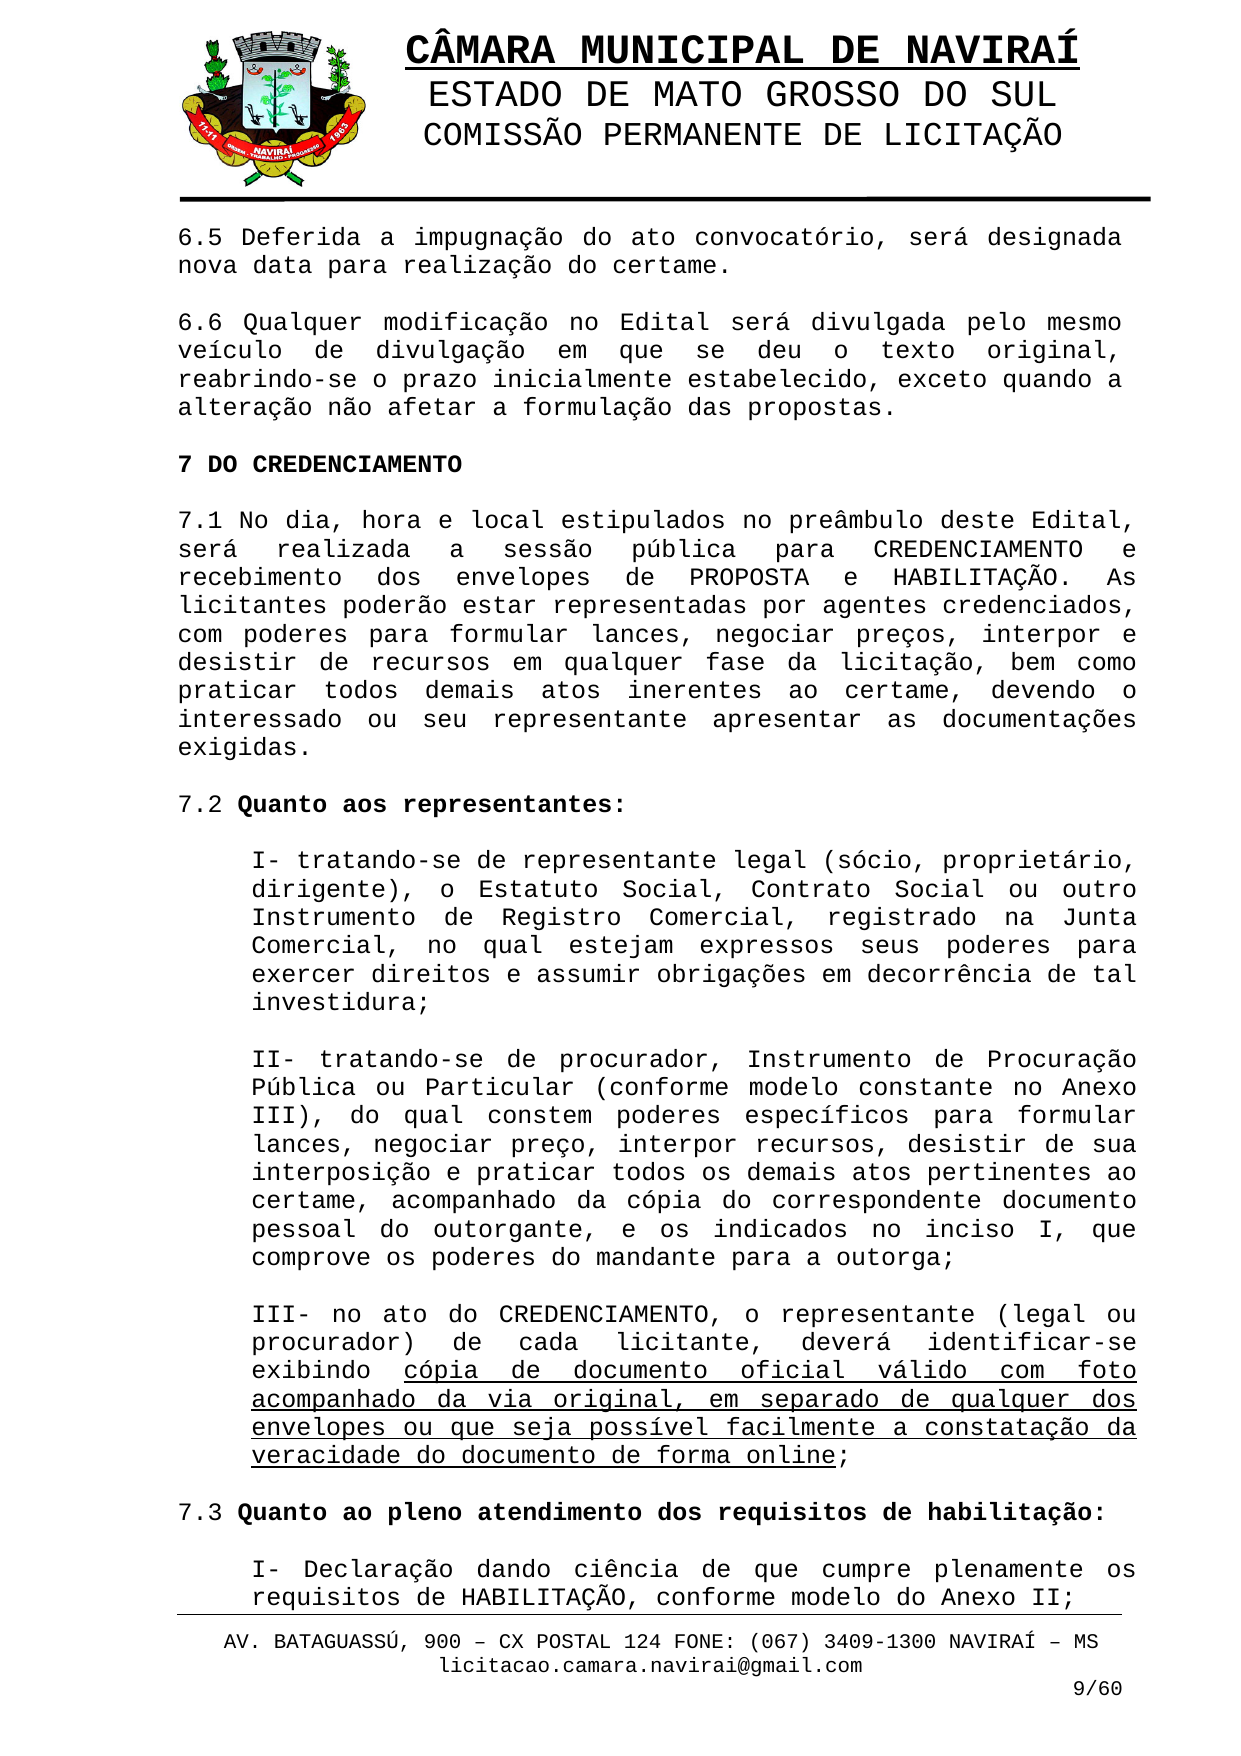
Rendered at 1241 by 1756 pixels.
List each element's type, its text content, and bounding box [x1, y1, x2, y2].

text I- tratando-se de representante legal (sócio, proprietário, dirigente), o Estatuto Social, Contrato Social ou outro Instrumento de Registro Comercial, registrado na Junta Comercial, no qual estejam expressos seus poderes para exercer direitos e assumir obrigações em decorrência de tal investidura; [251, 848, 1137, 1018]
text III- no ato do CREDENCIAMENTO, o representante (legal ou procurador) de cada licitante, deverá identificar-se exibindo cópia de documento oficial válido com foto acompanhado da via original, em separado de qualquer dos [251, 1301, 1137, 1409]
text 7.1 No dia, hora e local estipulados no preâmbulo deste Edital, será realizada a sessão pública para CREDENCIAMENTO e recebimento dos envelopes de PROPOSTA e HABILITAÇÃO. As licitantes poderão estar representadas por agentes credenciados, com poderes para formular lances, negociar preços, interpor e desistir de recursos em qualquer fase da licitação, bem como praticar todos demais atos inerentes ao certame, devendo o interessado ou seu representante apresentar as documentações exigidas. [177, 508, 1137, 763]
text 7 DO CREDENCIAMENTO [177, 451, 1122, 479]
text 7.3 Quanto ao pleno atendimento dos requisitos de habilitação: [177, 1499, 1137, 1528]
text 6.6 Qualquer modificação no Edital será divulgada pelo mesmo veículo de divulgação em que se deu o texto original, reabrindo-se o prazo inicialmente estabelecido, exceto quando a alteração não afetar a formulação das propostas. [177, 309, 1122, 423]
text I- Declaração dando ciência de que cumpre plenamente os requisitos de HABILITAÇÃO, conforme modelo do Anexo II; [251, 1556, 1137, 1613]
text veracidade do documento de forma online; [251, 1439, 1137, 1471]
text 6.5 Deferida a impugnação do ato convocatório, será designada nova data para realização do certame. [177, 224, 1122, 281]
text envelopes ou que seja possível facilmente a constatação da [251, 1411, 1137, 1438]
text 7.2 Quanto aos representantes: [177, 791, 1137, 819]
text II- tratando-se de procurador, Instrumento de Procuração Pública ou Particular (conforme modelo constante no Anexo III), do qual constem poderes específicos para formular lances, negociar preço, interpor recursos, desistir de sua interposição e praticar todos os demais atos pertinentes ao certame, acompanhado da cópia do correspondente documento pessoal do outorgante, e os indicados no inciso I, que comprove os poderes do mandante para a outorga; [251, 1046, 1137, 1273]
